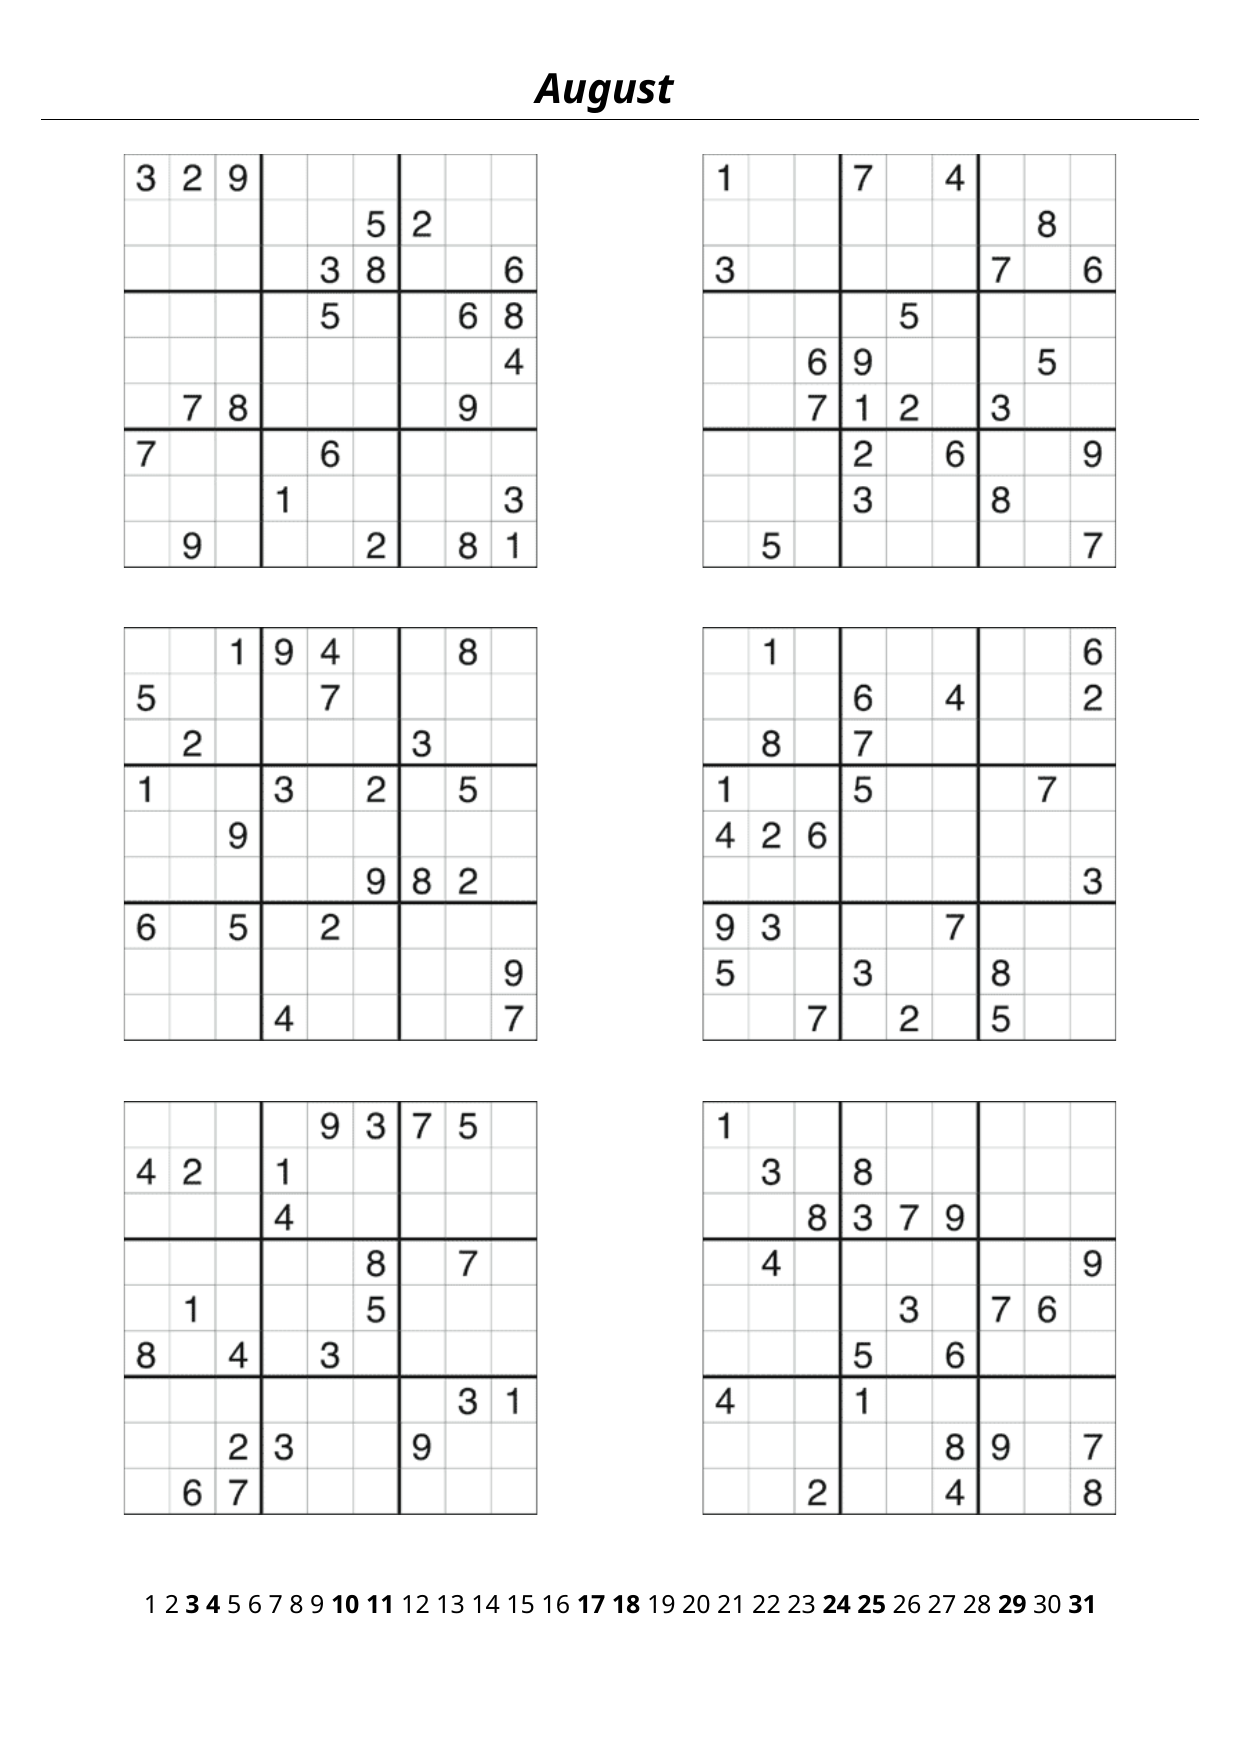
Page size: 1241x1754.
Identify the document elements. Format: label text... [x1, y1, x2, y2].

picture [123, 627, 538, 1041]
table_header [41, 568, 620, 622]
table_cell [41, 1515, 620, 1569]
table_cell [41, 1095, 620, 1514]
table_header [620, 568, 1199, 622]
table_cell [41, 622, 620, 1095]
table_header [620, 148, 1199, 567]
picture [702, 1101, 1117, 1515]
picture [702, 627, 1117, 1041]
table_cell [620, 1095, 1199, 1514]
table_header [41, 148, 620, 567]
table_cell 1 2 3 4 5 6 7 8 9 10 11 12 13 14 15 16 17 18 19 20 21 22 23 24 25 26 27 28 29 30 31 [41, 1569, 1199, 1638]
picture [702, 154, 1117, 568]
table_cell [620, 622, 1199, 1095]
picture [123, 154, 538, 568]
subtitle August [41, 56, 1199, 119]
picture [123, 1101, 538, 1515]
table_cell [620, 1515, 1199, 1569]
